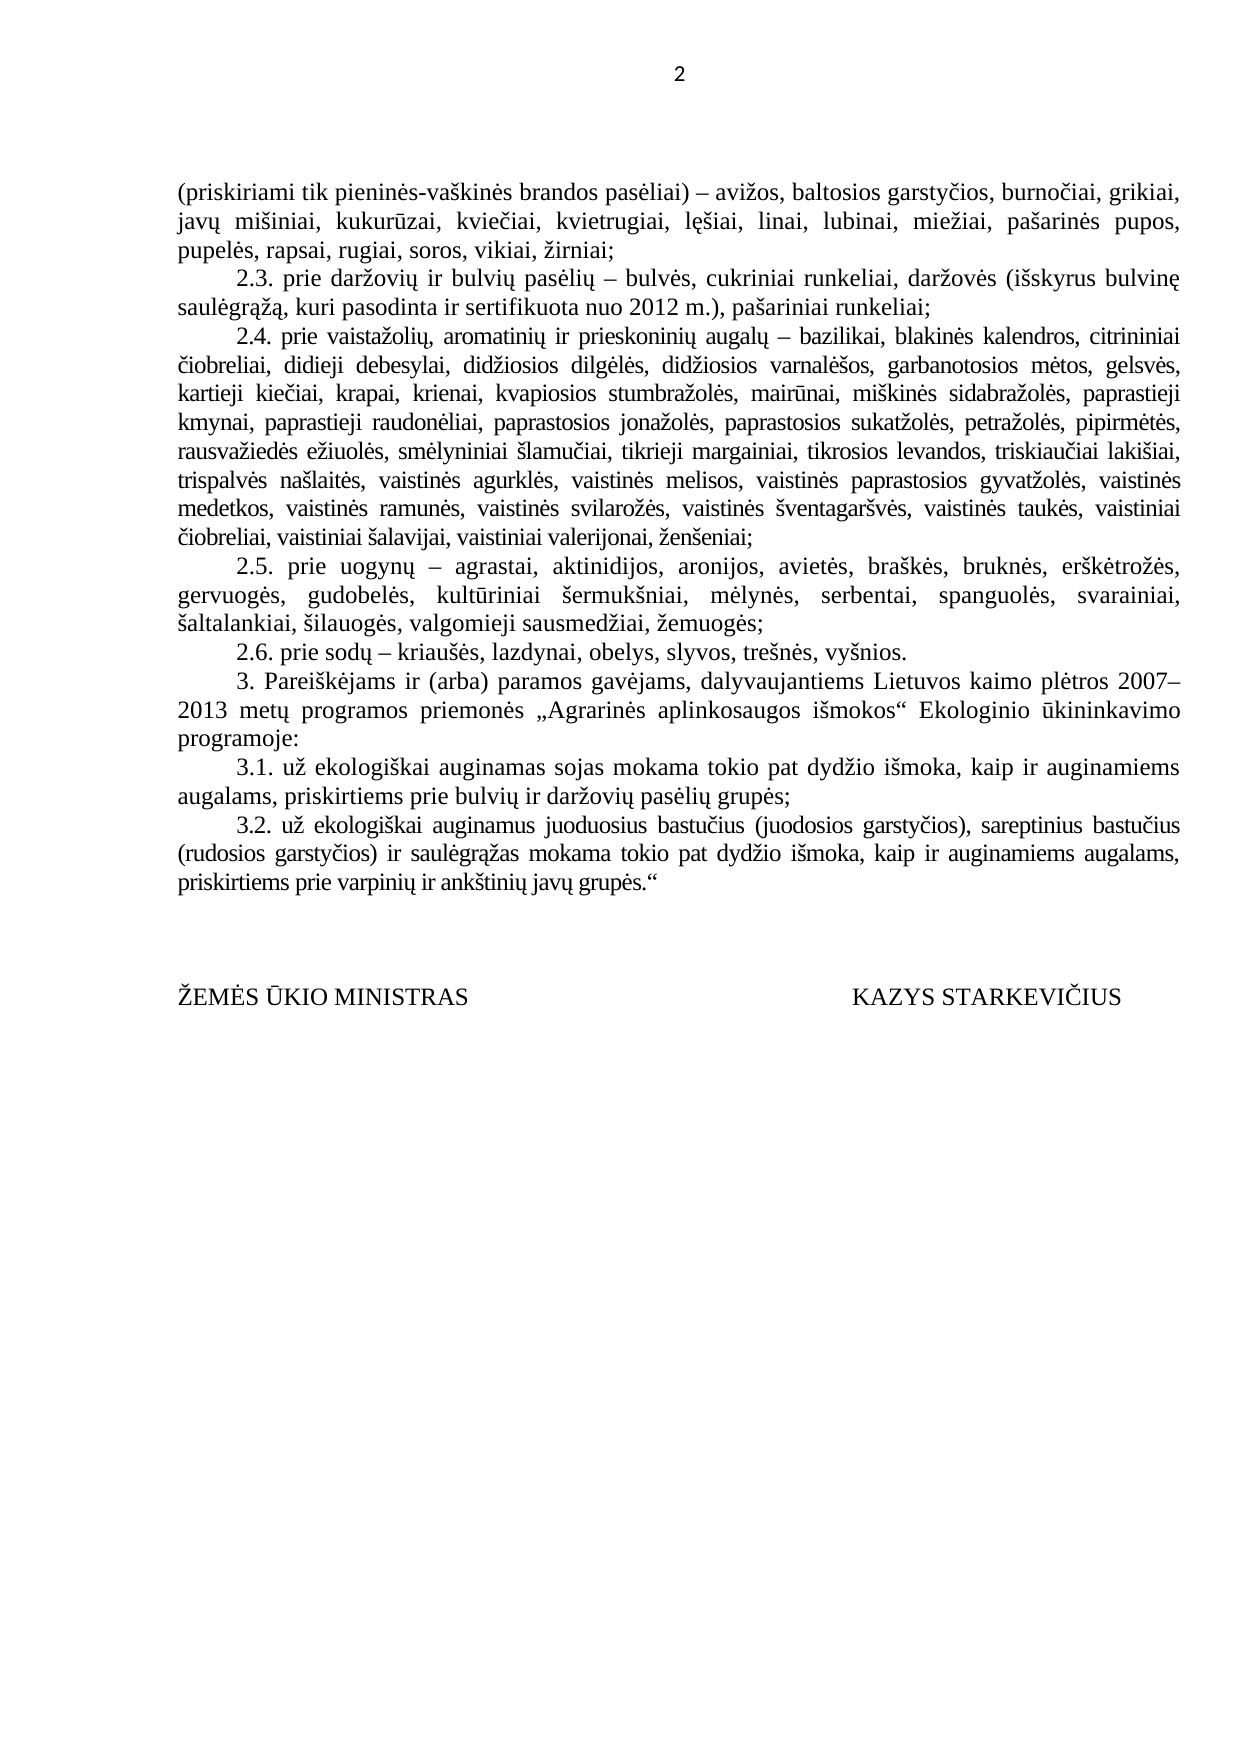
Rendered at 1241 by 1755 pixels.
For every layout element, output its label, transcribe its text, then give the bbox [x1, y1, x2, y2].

text 3. Pareiškėjams ir (arba) paramos gavėjams, dalyvaujantiems Lietuvos kaimo plėtros 2007–2013 metų programos priemonės „Agrarinės aplinkosaugos išmokos“ Ekologinio ūkininkavimo programoje: [177, 666, 1181, 752]
text 3.2. už ekologiškai auginamus juoduosius bastučius (juodosios garstyčios), sareptinius bastučius (rudosios garstyčios) ir saulėgrąžas mokama tokio pat dydžio išmoka, kaip ir auginamiems augalams, priskirtiems prie varpinių ir ankštinių javų grupės.“ [177, 810, 1181, 896]
text 2.3. prie daržovių ir bulvių pasėlių – bulvės, cukriniai runkeliai, daržovės (išskyrus bulvinę saulėgrąžą, kuri pasodinta ir sertifikuota nuo 2012 m.), pašariniai runkeliai; [177, 263, 1181, 321]
text 2.4. prie vaistažolių, aromatinių ir prieskoninių augalų – bazilikai, blakinės kalendros, citrininiai čiobreliai, didieji debesylai, didžiosios dilgėlės, didžiosios varnalėšos, garbanotosios mėtos, gelsvės, kartieji kiečiai, krapai, krienai, kvapiosios stumbražolės, mairūnai, miškinės sidabražolės, paprastieji kmynai, paprastieji raudonėliai, paprastosios jonažolės, paprastosios sukatžolės, petražolės, pipirmėtės, rausvažiedės ežiuolės, smėlyniniai šlamučiai, tikrieji margainiai, tikrosios levandos, triskiaučiai lakišiai, trispalvės našlaitės, vaistinės agurklės, vaistinės melisos, vaistinės paprastosios gyvatžolės, vaistinės medetkos, vaistinės ramunės, vaistinės svilarožės, vaistinės šventagaršvės, vaistinės taukės, vaistiniai čiobreliai, vaistiniai šalavijai, vaistiniai valerijonai, ženšeniai; [177, 321, 1181, 551]
text (priskiriami tik pieninės-vaškinės brandos pasėliai) – avižos, baltosios garstyčios, burnočiai, grikiai, javų mišiniai, kukurūzai, kviečiai, kvietrugiai, lęšiai, linai, lubinai, miežiai, pašarinės pupos, pupelės, rapsai, rugiai, soros, vikiai, žirniai; [177, 177, 1181, 263]
text 3.1. už ekologiškai auginamas sojas mokama tokio pat dydžio išmoka, kaip ir auginamiems augalams, priskirtiems prie bulvių ir daržovių pasėlių grupės; [177, 752, 1181, 810]
text 2.5. prie uogynų – agrastai, aktinidijos, aronijos, avietės, braškės, bruknės, erškėtrožės, gervuogės, gudobelės, kultūriniai šermukšniai, mėlynės, serbentai, spanguolės, svarainiai, šaltalankiai, šilauogės, valgomieji sausmedžiai, žemuogės; [177, 551, 1181, 637]
text Žemės ūkio ministras Kazys Starkevičius [177, 982, 1181, 1011]
text 2.6. prie sodų – kriaušės, lazdynai, obelys, slyvos, trešnės, vyšnios. [177, 637, 1181, 666]
